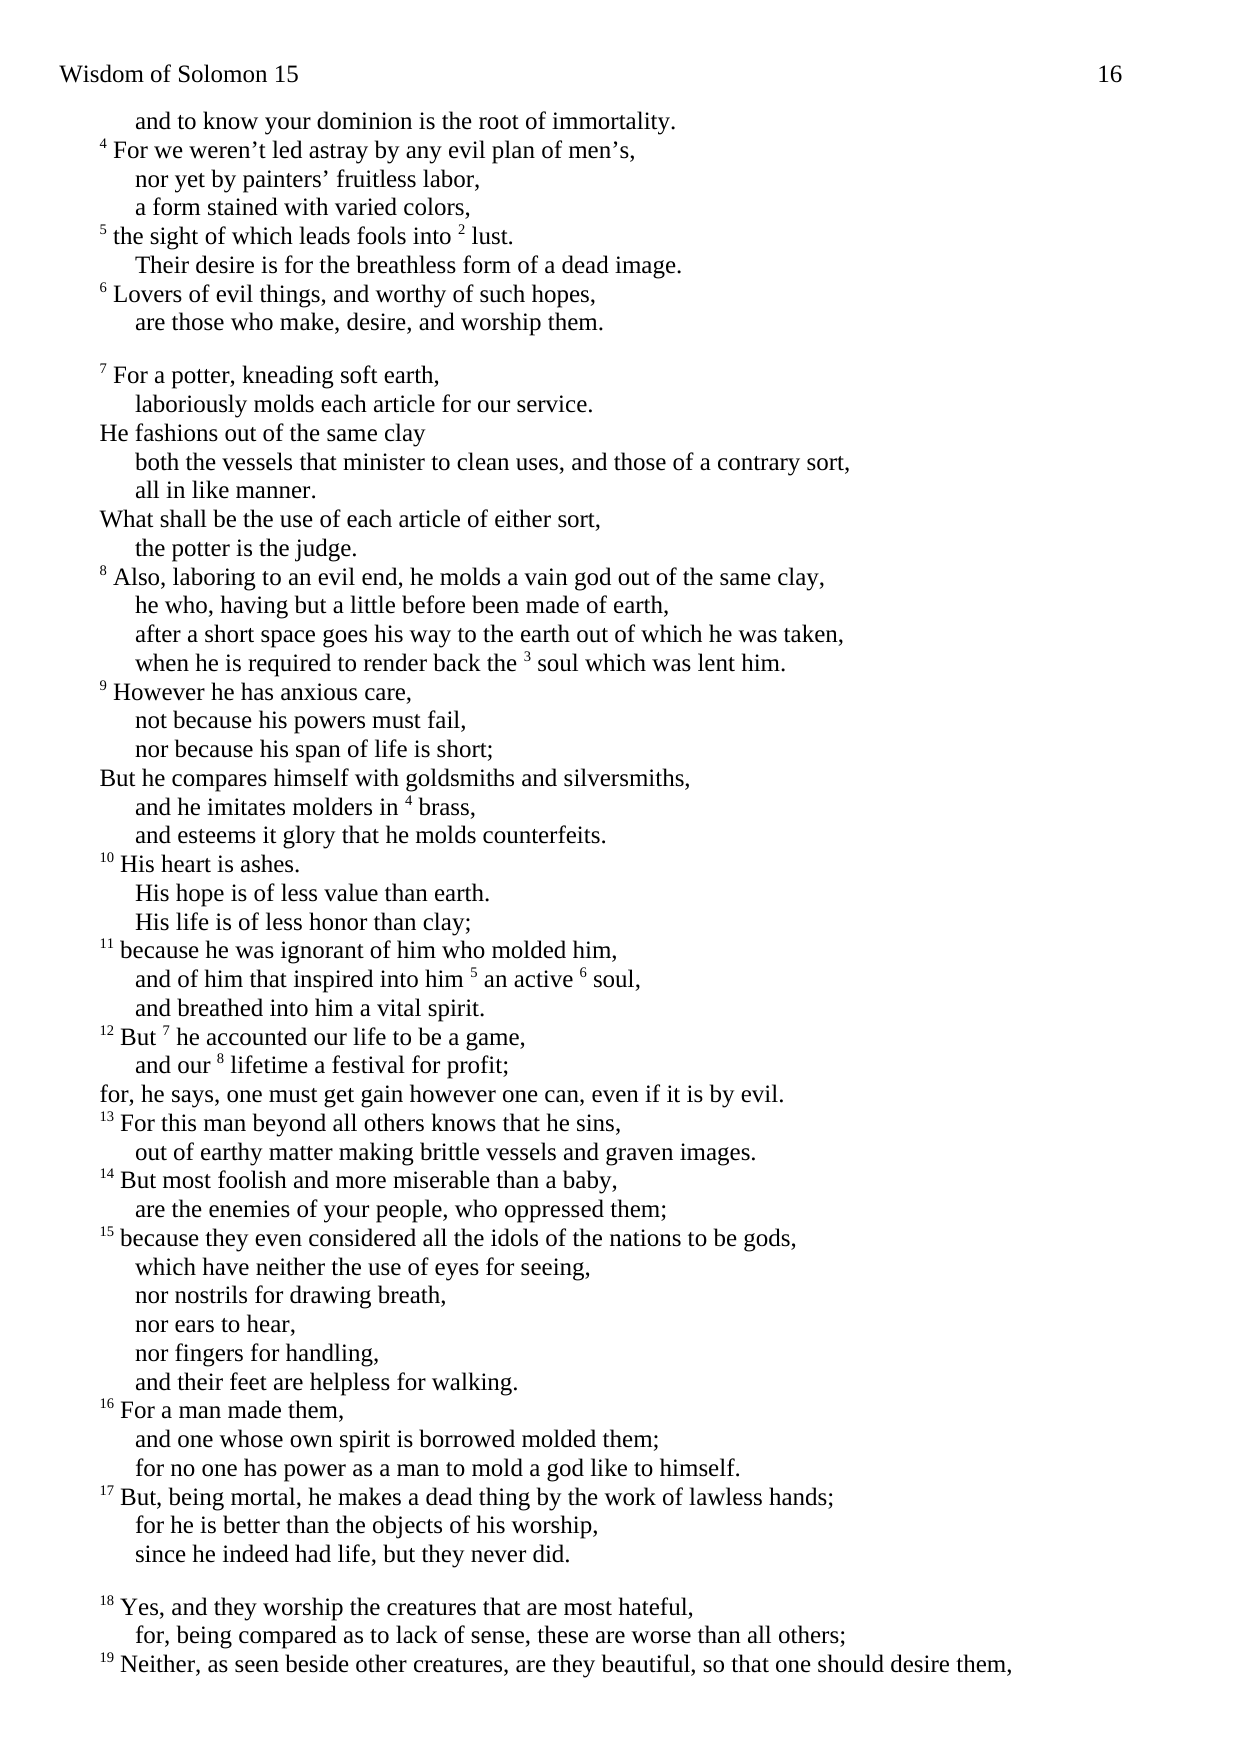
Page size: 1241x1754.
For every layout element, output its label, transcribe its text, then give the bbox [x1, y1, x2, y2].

text 9 However he has anxious care, [99, 677, 1122, 705]
text But he compares himself with goldsmiths and silversmiths, [99, 763, 1122, 792]
text and one whose own spirit is borrowed molded them; [135, 1424, 1122, 1453]
text for he is better than the objects of his worship, [135, 1510, 1122, 1539]
text for no one has power as a man to mold a god like to himself. [135, 1453, 1122, 1482]
text laboriously molds each article for our service. [135, 389, 1122, 418]
text 11 because he was ignorant of him who molded him, [99, 935, 1122, 964]
text 6 Lovers of evil things, and worthy of such hopes, [99, 279, 1122, 307]
text nor because his span of life is short; [135, 734, 1122, 763]
text What shall be the use of each article of either sort, [99, 504, 1122, 533]
text His hope is of less value than earth. [135, 878, 1122, 907]
text are those who make, desire, and worship them. [135, 307, 1122, 336]
text and he imitates molders in 4 brass, [135, 792, 1122, 820]
text and their feet are helpless for walking. [135, 1367, 1122, 1395]
text 14 But most foolish and more miserable than a baby, [99, 1165, 1122, 1194]
text are the enemies of your people, who oppressed them; [135, 1194, 1122, 1223]
text 15 because they even considered all the idols of the nations to be gods, [99, 1223, 1122, 1252]
text nor ears to hear, [135, 1309, 1122, 1338]
text which have neither the use of eyes for seeing, [135, 1252, 1122, 1280]
text not because his powers must fail, [135, 705, 1122, 734]
text 17 But, being mortal, he makes a dead thing by the work of lawless hands; [99, 1482, 1122, 1510]
text for, being compared as to lack of sense, these are worse than all others; [135, 1621, 1122, 1649]
text nor yet by painters’ fruitless labor, [135, 164, 1122, 192]
text for, he says, one must get gain however one can, even if it is by evil. [99, 1079, 1122, 1108]
text He fashions out of the same clay [99, 418, 1122, 447]
text 10 His heart is ashes. [99, 849, 1122, 878]
text and esteems it glory that he molds counterfeits. [135, 820, 1122, 849]
text 16 For a man made them, [99, 1395, 1122, 1424]
text and to know your dominion is the root of immortality. [135, 106, 1122, 135]
text nor nostrils for drawing breath, [135, 1280, 1122, 1309]
text Their desire is for the breathless form of a dead image. [135, 250, 1122, 279]
text 4 For we weren’t led astray by any evil plan of men’s, [99, 135, 1122, 164]
text 13 For this man beyond all others knows that he sins, [99, 1108, 1122, 1137]
text and our 8 lifetime a festival for profit; [135, 1050, 1122, 1079]
text when he is required to render back the 3 soul which was lent him. [135, 648, 1122, 677]
text since he indeed had life, but they never did. [135, 1539, 1122, 1568]
text both the vessels that minister to clean uses, and those of a contrary sort, [135, 447, 1122, 475]
text 12 But 7 he accounted our life to be a game, [99, 1022, 1122, 1050]
text out of earthy matter making brittle vessels and graven images. [135, 1137, 1122, 1165]
text and breathed into him a vital spirit. [135, 993, 1122, 1022]
text nor fingers for handling, [135, 1338, 1122, 1367]
text 7 For a potter, kneading soft earth, [99, 360, 1122, 389]
text 19 Neither, as seen beside other creatures, are they beautiful, so that one should desire them, [99, 1649, 1122, 1678]
text 5 the sight of which leads fools into 2 lust. [99, 221, 1122, 250]
text His life is of less honor than clay; [135, 907, 1122, 935]
text 18 Yes, and they worship the creatures that are most hateful, [99, 1592, 1122, 1621]
text 8 Also, laboring to an evil end, he molds a vain god out of the same clay, [99, 562, 1122, 590]
text all in like manner. [135, 475, 1122, 504]
text a form stained with varied colors, [135, 192, 1122, 221]
text the potter is the judge. [135, 533, 1122, 562]
text and of him that inspired into him 5 an active 6 soul, [135, 964, 1122, 993]
text after a short space goes his way to the earth out of which he was taken, [135, 619, 1122, 648]
text he who, having but a little before been made of earth, [135, 590, 1122, 619]
